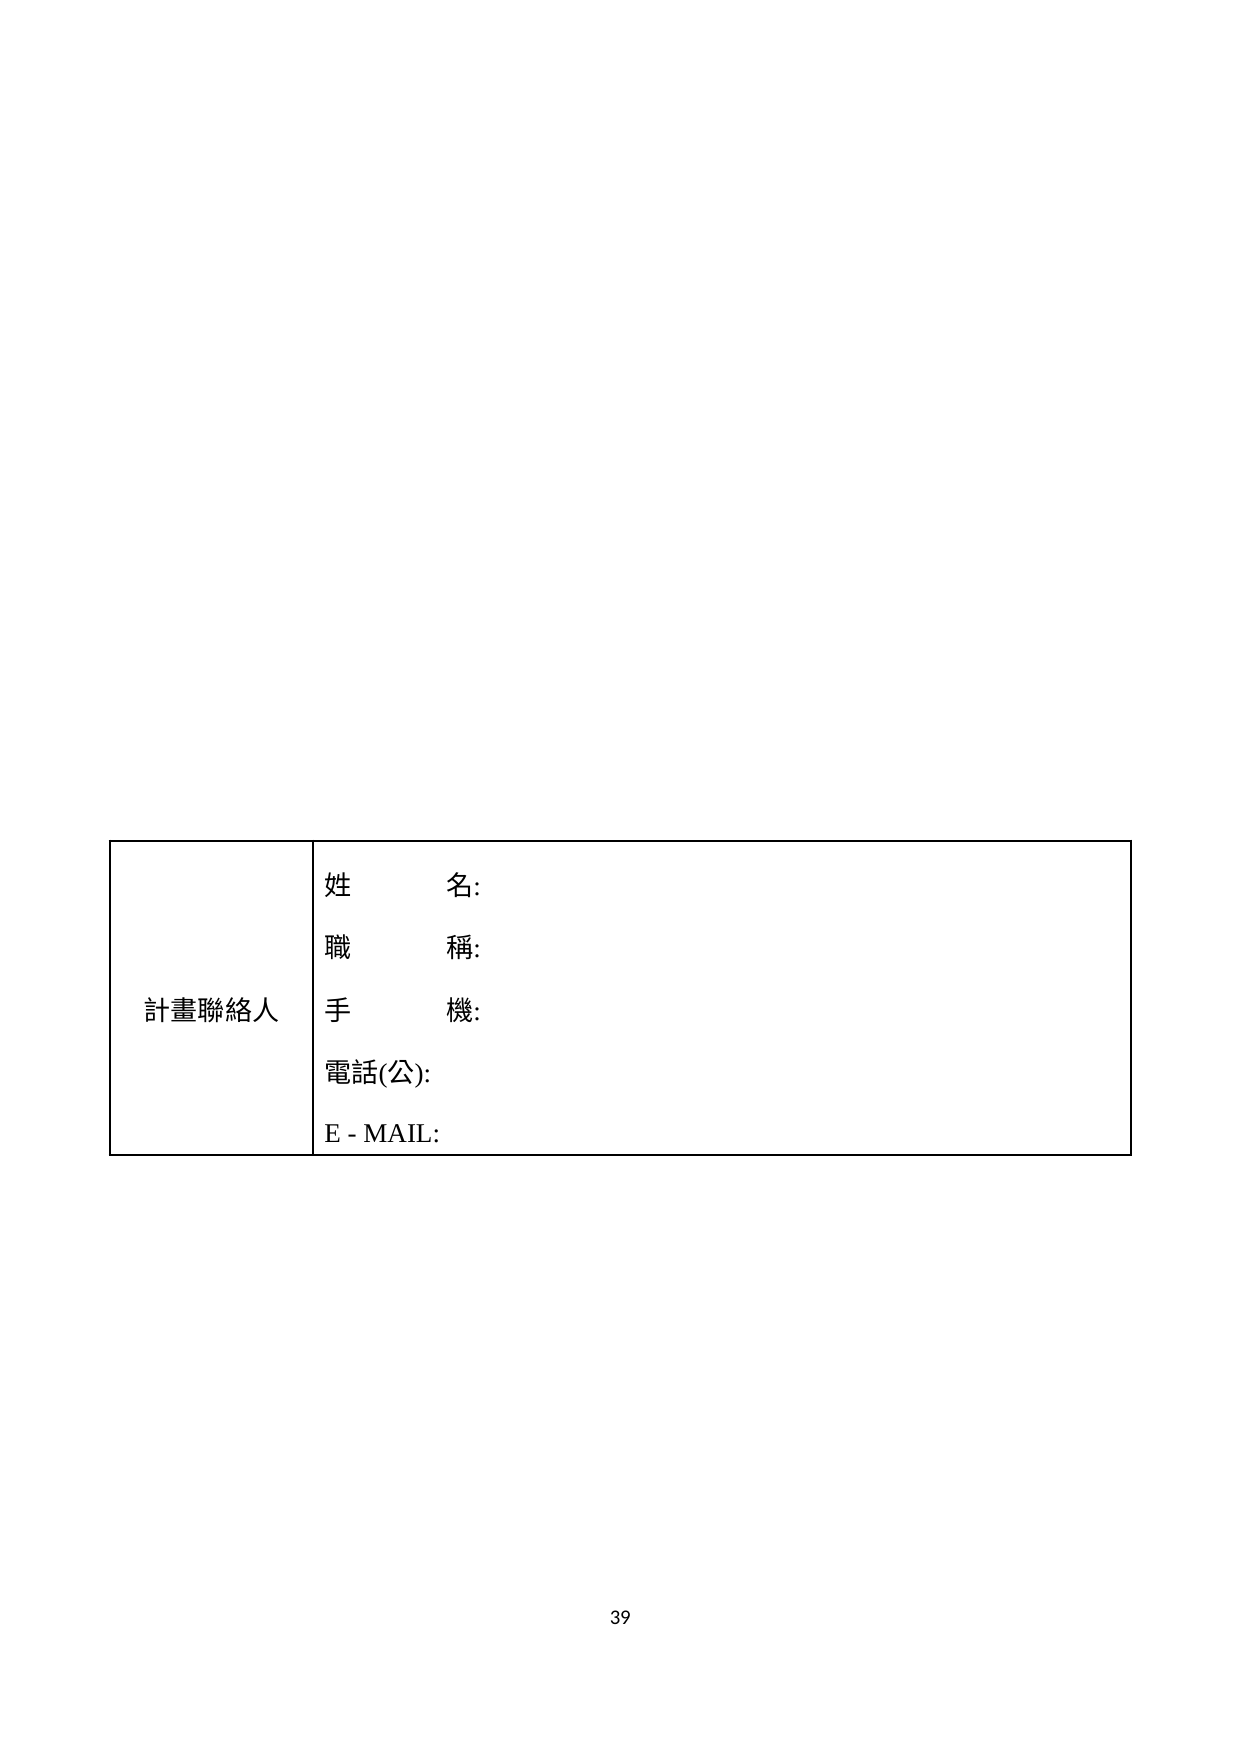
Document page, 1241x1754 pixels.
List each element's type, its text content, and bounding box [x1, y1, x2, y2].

table_cell 姓 名: 職 稱: 手 機: 電話(公): E - MAIL: [314, 842, 1130, 1154]
table_cell 計畫聯絡人 [111, 842, 312, 1154]
